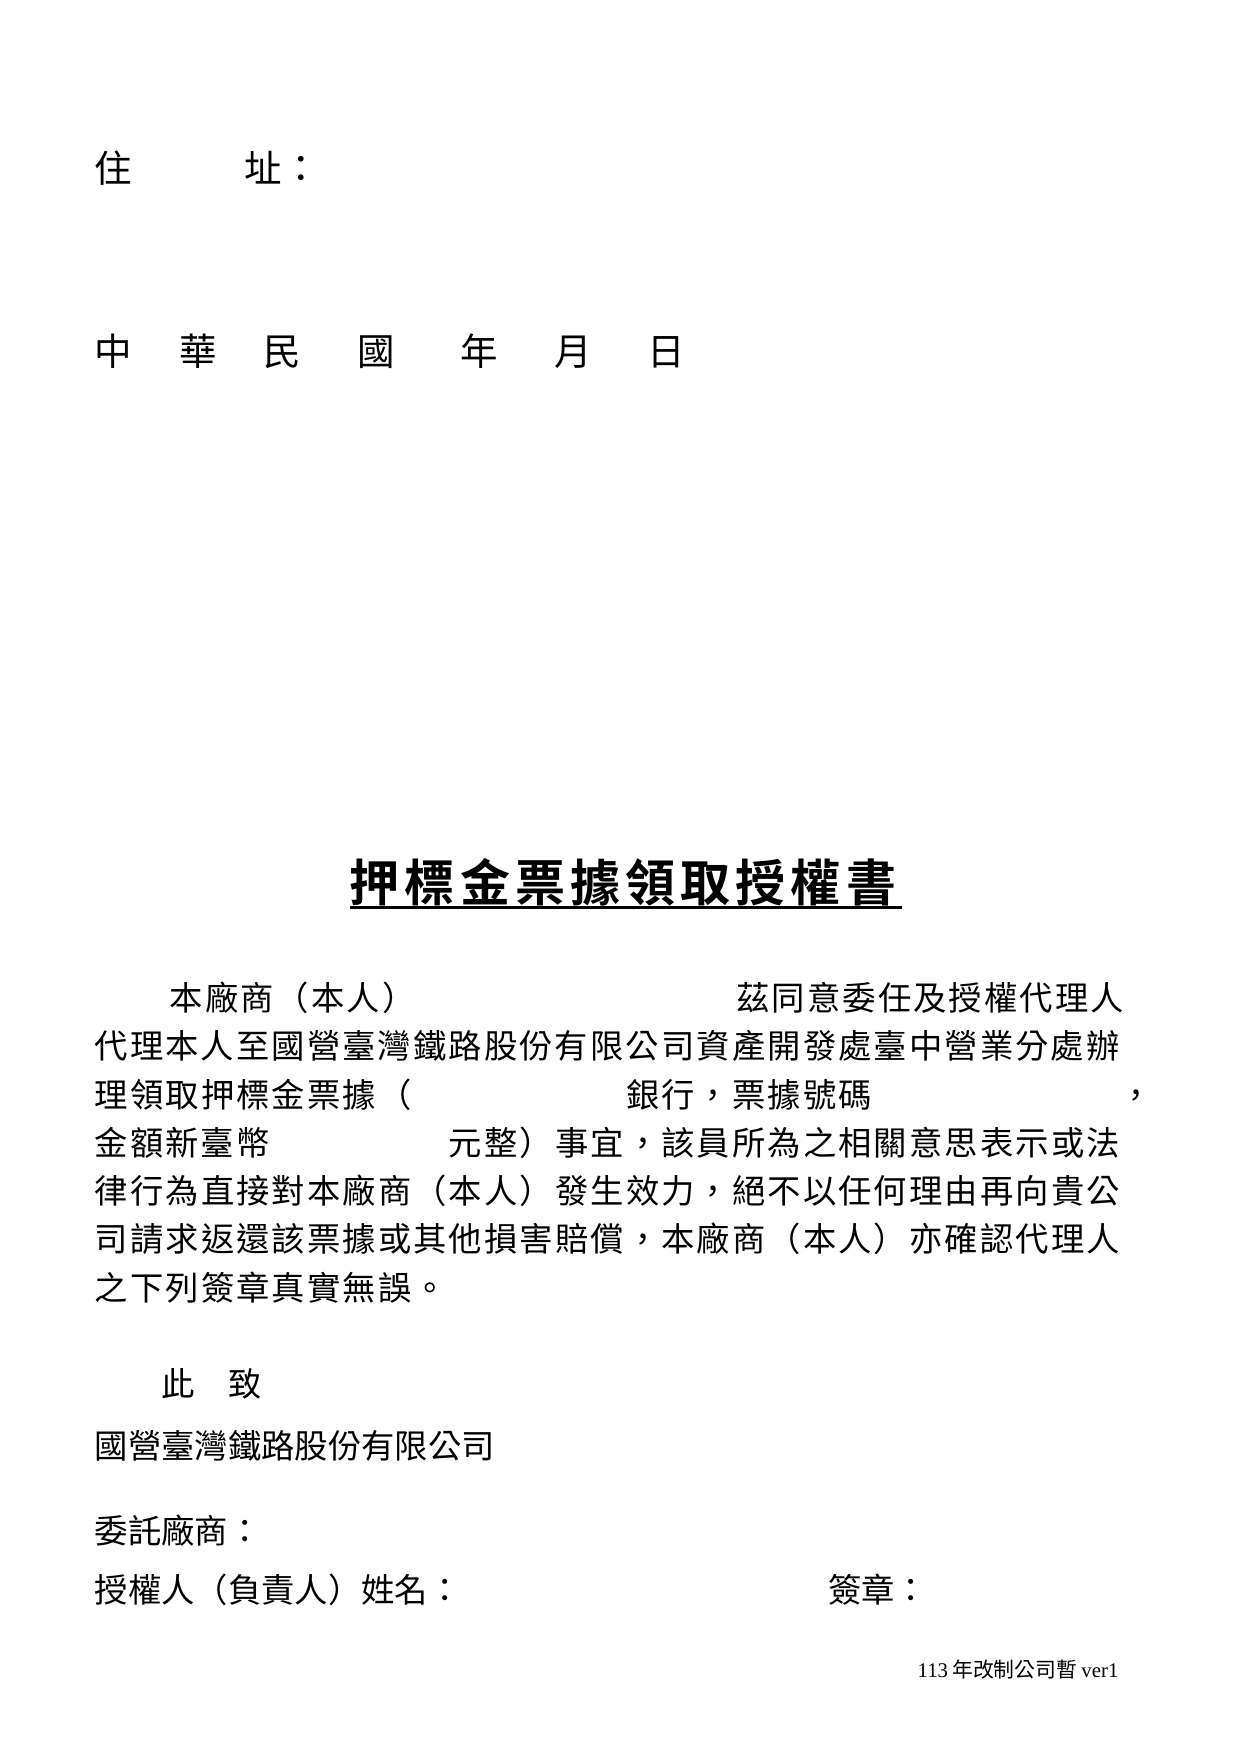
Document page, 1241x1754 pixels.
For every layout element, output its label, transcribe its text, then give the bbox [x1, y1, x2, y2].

text 授權人（負責人）姓名： 簽章： [94, 1579, 1152, 1608]
text 住 址： [94, 141, 1152, 193]
text 委託廠商： [94, 1520, 1152, 1549]
text 中 華 民 國 年 月 日 [94, 322, 1152, 376]
text 本廠商（本人） 茲同意委任及授權代理人 代理本人至國營臺灣鐵路股份有限公司資產開發處臺中營業分處辦理領取押標金票據（ 銀行，票據號碼 ，金額新臺幣 元整）事宜，該員所為之相關意思表示或法律行為直接對本廠商（本人）發生效力，絕不以任何理由再向貴公司請求返還該票據或其他損害賠償，本廠商（本人）亦確認代理人之下列簽章真實無誤。 [94, 972, 1152, 1310]
text 國營臺灣鐵路股份有限公司 [94, 1435, 1152, 1464]
text 此 致 [94, 1339, 1152, 1406]
text 押標金票據領取授權書 [94, 843, 1152, 916]
